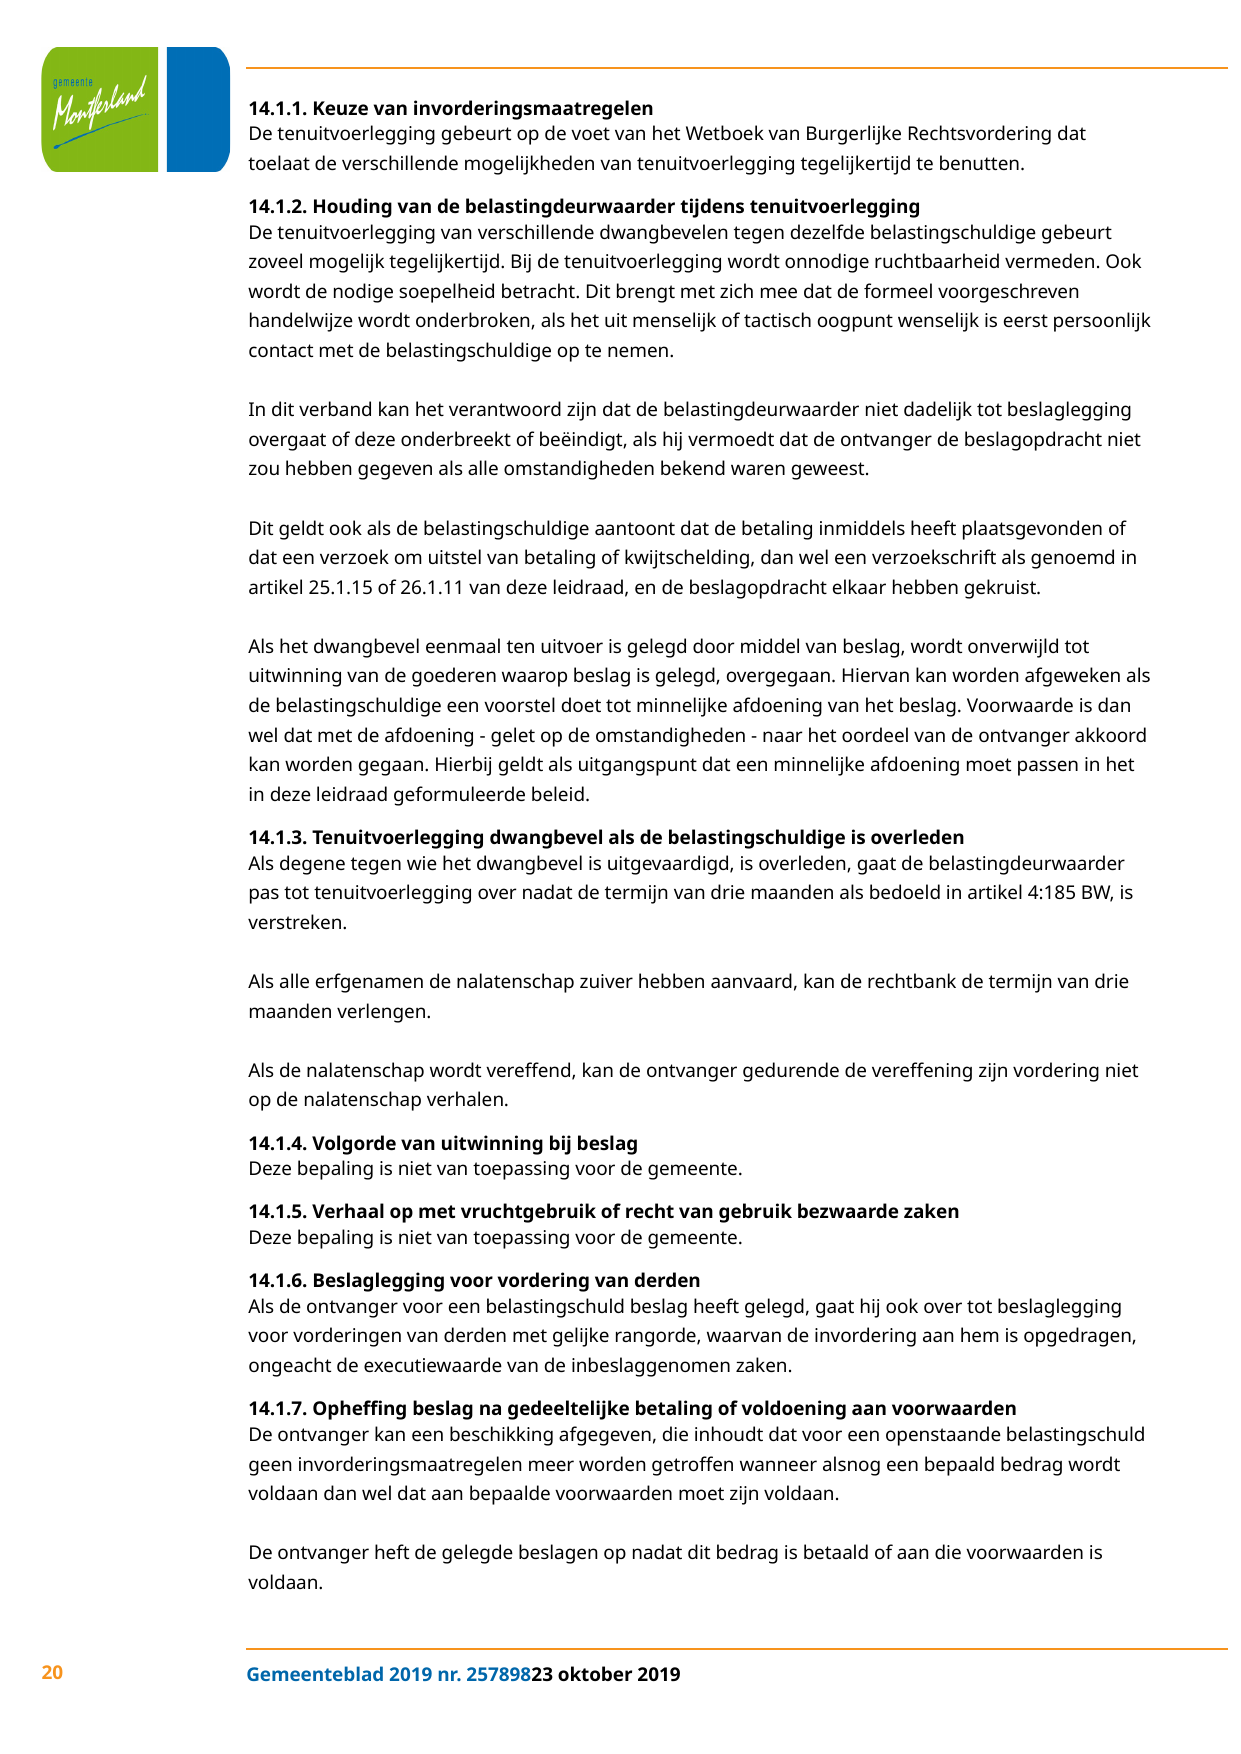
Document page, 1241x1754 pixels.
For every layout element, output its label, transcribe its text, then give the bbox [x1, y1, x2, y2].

text Dit geldt ook als de belastingschuldige aantoont dat de betaling inmiddels heeft plaatsgevonden of dat een verzoek om uitstel van betaling of kwijtschelding, dan wel een verzoekschrift als genoemd in artikel 25.1.15 of 26.1.11 van deze leidraad, en de beslagopdracht elkaar hebben gekruist. [248, 515, 1152, 600]
text 14.1.7. Opheffing beslag na gedeeltelijke betaling of voldoening aan voorwaarden [248, 1395, 1152, 1421]
text 14.1.3. Tenuitvoerlegging dwangbevel als de belastingschuldige is overleden [248, 824, 1152, 850]
text 14.1.5. Verhaal op met vruchtgebruik of recht van gebruik bezwaarde zaken [248, 1198, 1152, 1224]
text Als degene tegen wie het dwangbevel is uitgevaardigd, is overleden, gaat de belastingdeurwaarder pas tot tenuitvoerlegging over nadat de termijn van drie maanden als bedoeld in artikel 4:185 BW, is verstreken. [248, 850, 1152, 935]
text 14.1.2. Houding van de belastingdeurwaarder tijdens tenuitvoerlegging [248, 193, 1152, 219]
text De tenuitvoerlegging van verschillende dwangbevelen tegen dezelfde belastingschuldige gebeurt zoveel mogelijk tegelijkertijd. Bij de tenuitvoerlegging wordt onnodige ruchtbaarheid vermeden. Ook wordt de nodige soepelheid betracht. Dit brengt met zich mee dat de formeel voorgeschreven handelwijze wordt onderbroken, als het uit menselijk of tactisch oogpunt wenselijk is eerst persoonlijk contact met de belastingschuldige op te nemen. [248, 219, 1152, 363]
text Deze bepaling is niet van toepassing voor de gemeente. [248, 1155, 1152, 1181]
text Als alle erfgenamen de nalatenschap zuiver hebben aanvaard, kan de rechtbank de termijn van drie maanden verlengen. [248, 968, 1152, 1023]
text De tenuitvoerlegging gebeurt op de voet van het Wetboek van Burgerlijke Rechtsvordering dat toelaat de verschillende mogelijkheden van tenuitvoerlegging tegelijkertijd te benutten. [248, 121, 1152, 176]
text 14.1.1. Keuze van invorderingsmaatregelen [248, 95, 1152, 121]
text 14.1.4. Volgorde van uitwinning bij beslag [248, 1130, 1152, 1155]
text 14.1.6. Beslaglegging voor vordering van derden [248, 1267, 1152, 1293]
picture [41, 47, 231, 172]
text Deze bepaling is niet van toepassing voor de gemeente. [248, 1224, 1152, 1250]
text Als de nalatenschap wordt vereffend, kan de ontvanger gedurende de vereffening zijn vordering niet op de nalatenschap verhalen. [248, 1057, 1152, 1112]
text In dit verband kan het verantwoord zijn dat de belastingdeurwaarder niet dadelijk tot beslaglegging overgaat of deze onderbreekt of beëindigt, als hij vermoedt dat de ontvanger de beslagopdracht niet zou hebben gegeven als alle omstandigheden bekend waren geweest. [248, 396, 1152, 481]
text De ontvanger kan een beschikking afgegeven, die inhoudt dat voor een openstaande belastingschuld geen invorderingsmaatregelen meer worden getroffen wanneer alsnog een bepaald bedrag wordt voldaan dan wel dat aan bepaalde voorwaarden moet zijn voldaan. [248, 1421, 1152, 1506]
text De ontvanger heft de gelegde beslagen op nadat dit bedrag is betaald of aan die voorwaarden is voldaan. [248, 1539, 1152, 1595]
text Als de ontvanger voor een belastingschuld beslag heeft gelegd, gaat hij ook over tot beslaglegging voor vorderingen van derden met gelijke rangorde, waarvan de invordering aan hem is opgedragen, ongeacht de executiewaarde van de inbeslaggenomen zaken. [248, 1293, 1152, 1378]
text Als het dwangbevel eenmaal ten uitvoer is gelegd door middel van beslag, wordt onverwijld tot uitwinning van de goederen waarop beslag is gelegd, overgegaan. Hiervan kan worden afgeweken als de belastingschuldige een voorstel doet tot minnelijke afdoening van het beslag. Voorwaarde is dan wel dat met de afdoening - gelet op de omstandigheden - naar het oordeel van de ontvanger akkoord kan worden gegaan. Hierbij geldt als uitgangspunt dat een minnelijke afdoening moet passen in het in deze leidraad geformuleerde beleid. [248, 633, 1152, 807]
